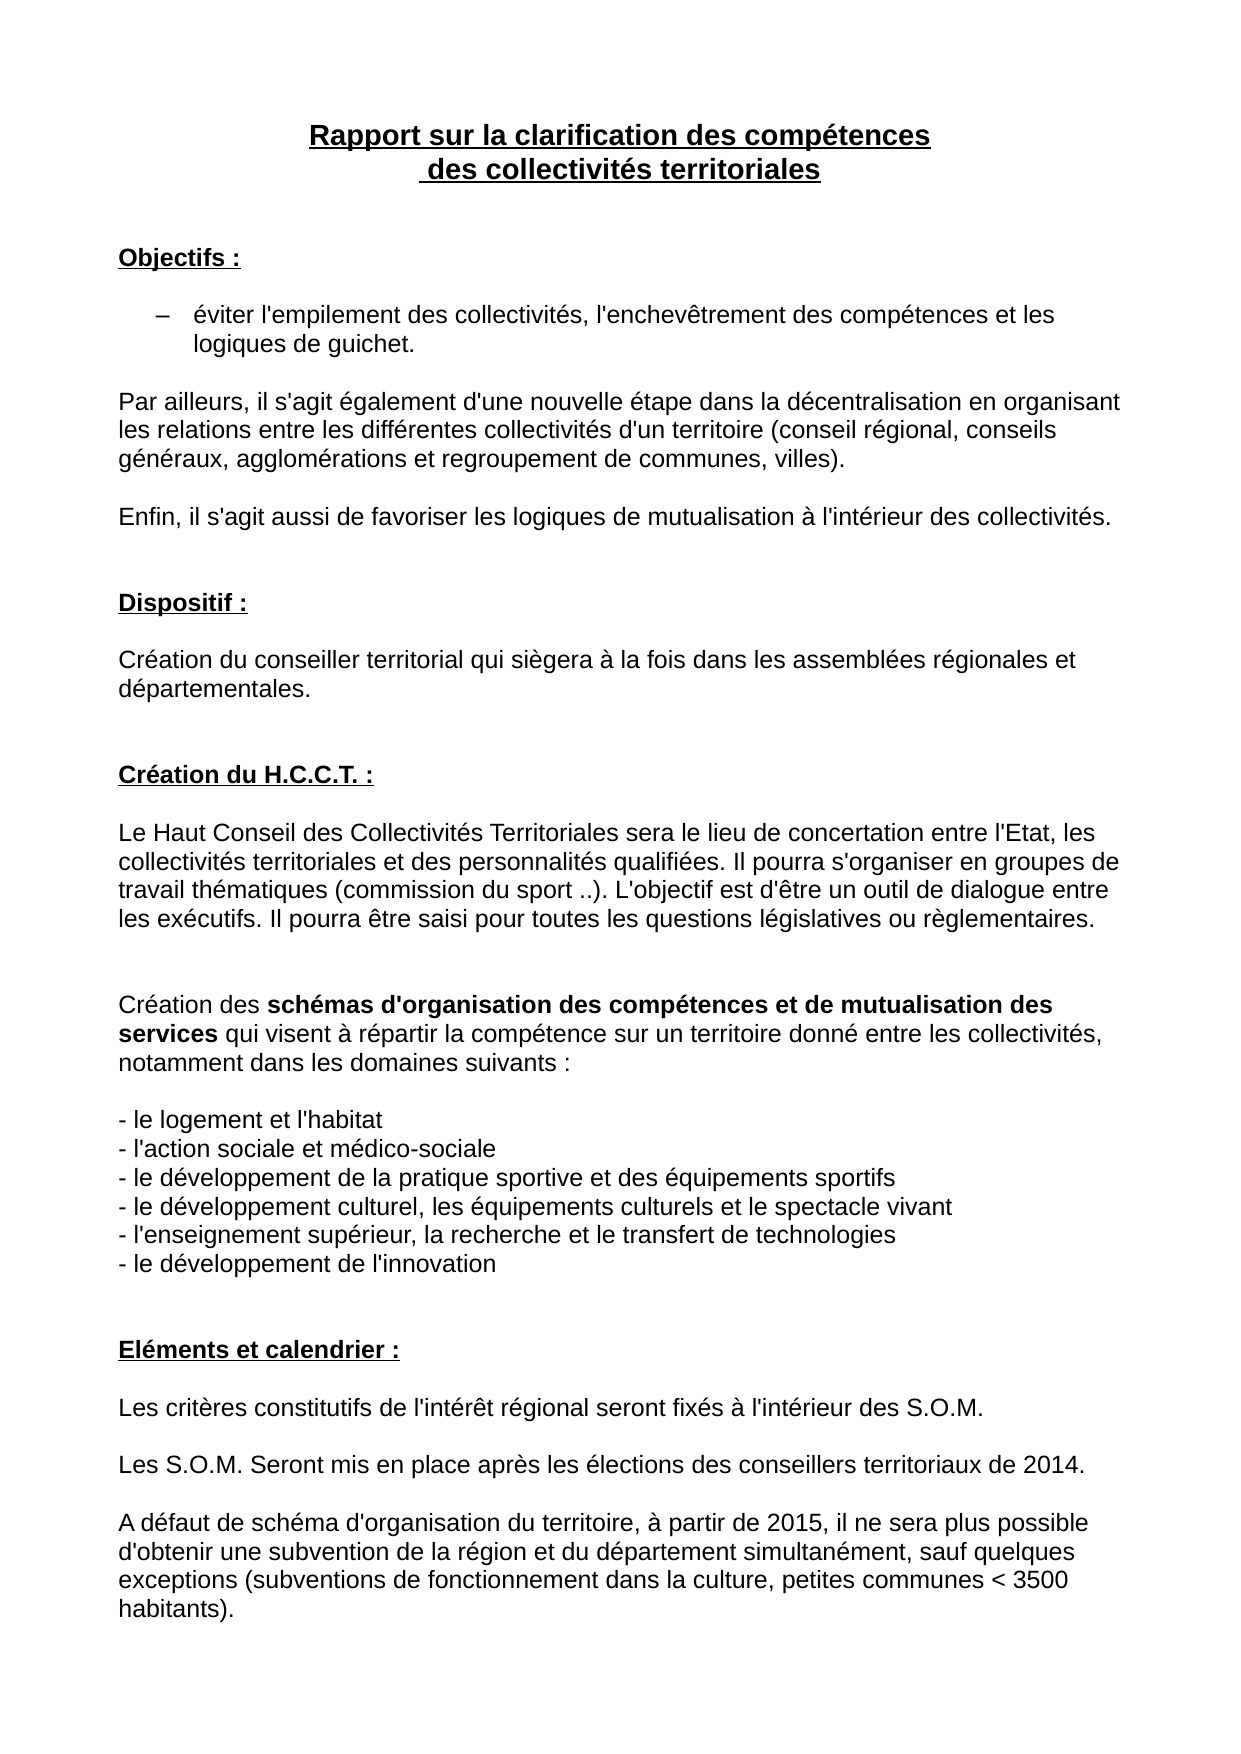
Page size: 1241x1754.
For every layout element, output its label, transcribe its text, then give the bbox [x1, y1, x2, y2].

text - le développement de la pratique sportive et des équipements sportifs [118, 1163, 1122, 1192]
text Le Haut Conseil des Collectivités Territoriales sera le lieu de concertation entre l'Etat, les collectivités territoriales et des personnalités qualifiées. Il pourra s'organiser en groupes de travail thématiques (commission du sport ..). L'objectif est d'être un outil de dialogue entre les exécutifs. Il pourra être saisi pour toutes les questions législatives ou règlementaires. [118, 818, 1122, 933]
text - l'action sociale et médico-sociale [118, 1134, 1122, 1163]
text Création du H.C.C.T. : [118, 760, 1122, 789]
text Création du conseiller territorial qui siègera à la fois dans les assemblées régionales et départementales. [118, 645, 1122, 703]
text Enfin, il s'agit aussi de favoriser les logiques de mutualisation à l'intérieur des collectivités. [118, 502, 1122, 530]
text A défaut de schéma d'organisation du territoire, à partir de 2015, il ne sera plus possible d'obtenir une subvention de la région et du département simultanément, sauf quelques exceptions (subventions de fonctionnement dans la culture, petites communes < 3500 habitants). [118, 1508, 1122, 1623]
text des collectivités territoriales [118, 152, 1122, 185]
text Dispositif : [118, 588, 1122, 617]
text - le logement et l'habitat [118, 1105, 1122, 1134]
text - le développement culturel, les équipements culturels et le spectacle vivant [118, 1192, 1122, 1220]
text Les S.O.M. Seront mis en place après les élections des conseillers territoriaux de 2014. [118, 1450, 1122, 1479]
text Objectifs : [118, 243, 1122, 271]
text - le développement de l'innovation [118, 1249, 1122, 1278]
text Par ailleurs, il s'agit également d'une nouvelle étape dans la décentralisation en organisant les relations entre les différentes collectivités d'un territoire (conseil régional, conseils généraux, agglomérations et regroupement de communes, villes). [118, 387, 1122, 473]
text Création des schémas d'organisation des compétences et de mutualisation des services qui visent à répartir la compétence sur un territoire donné entre les collectivités, notamment dans les domaines suivants : [118, 990, 1122, 1077]
text Eléments et calendrier : [118, 1335, 1122, 1364]
text Rapport sur la clarification des compétences [118, 118, 1122, 152]
text - l'enseignement supérieur, la recherche et le transfert de technologies [118, 1220, 1122, 1249]
text Les critères constitutifs de l'intérêt régional seront fixés à l'intérieur des S.O.M. [118, 1393, 1122, 1422]
list éviter l'empilement des collectivités, l'enchevêtrement des compétences et les logiques de guichet. [156, 300, 1122, 358]
